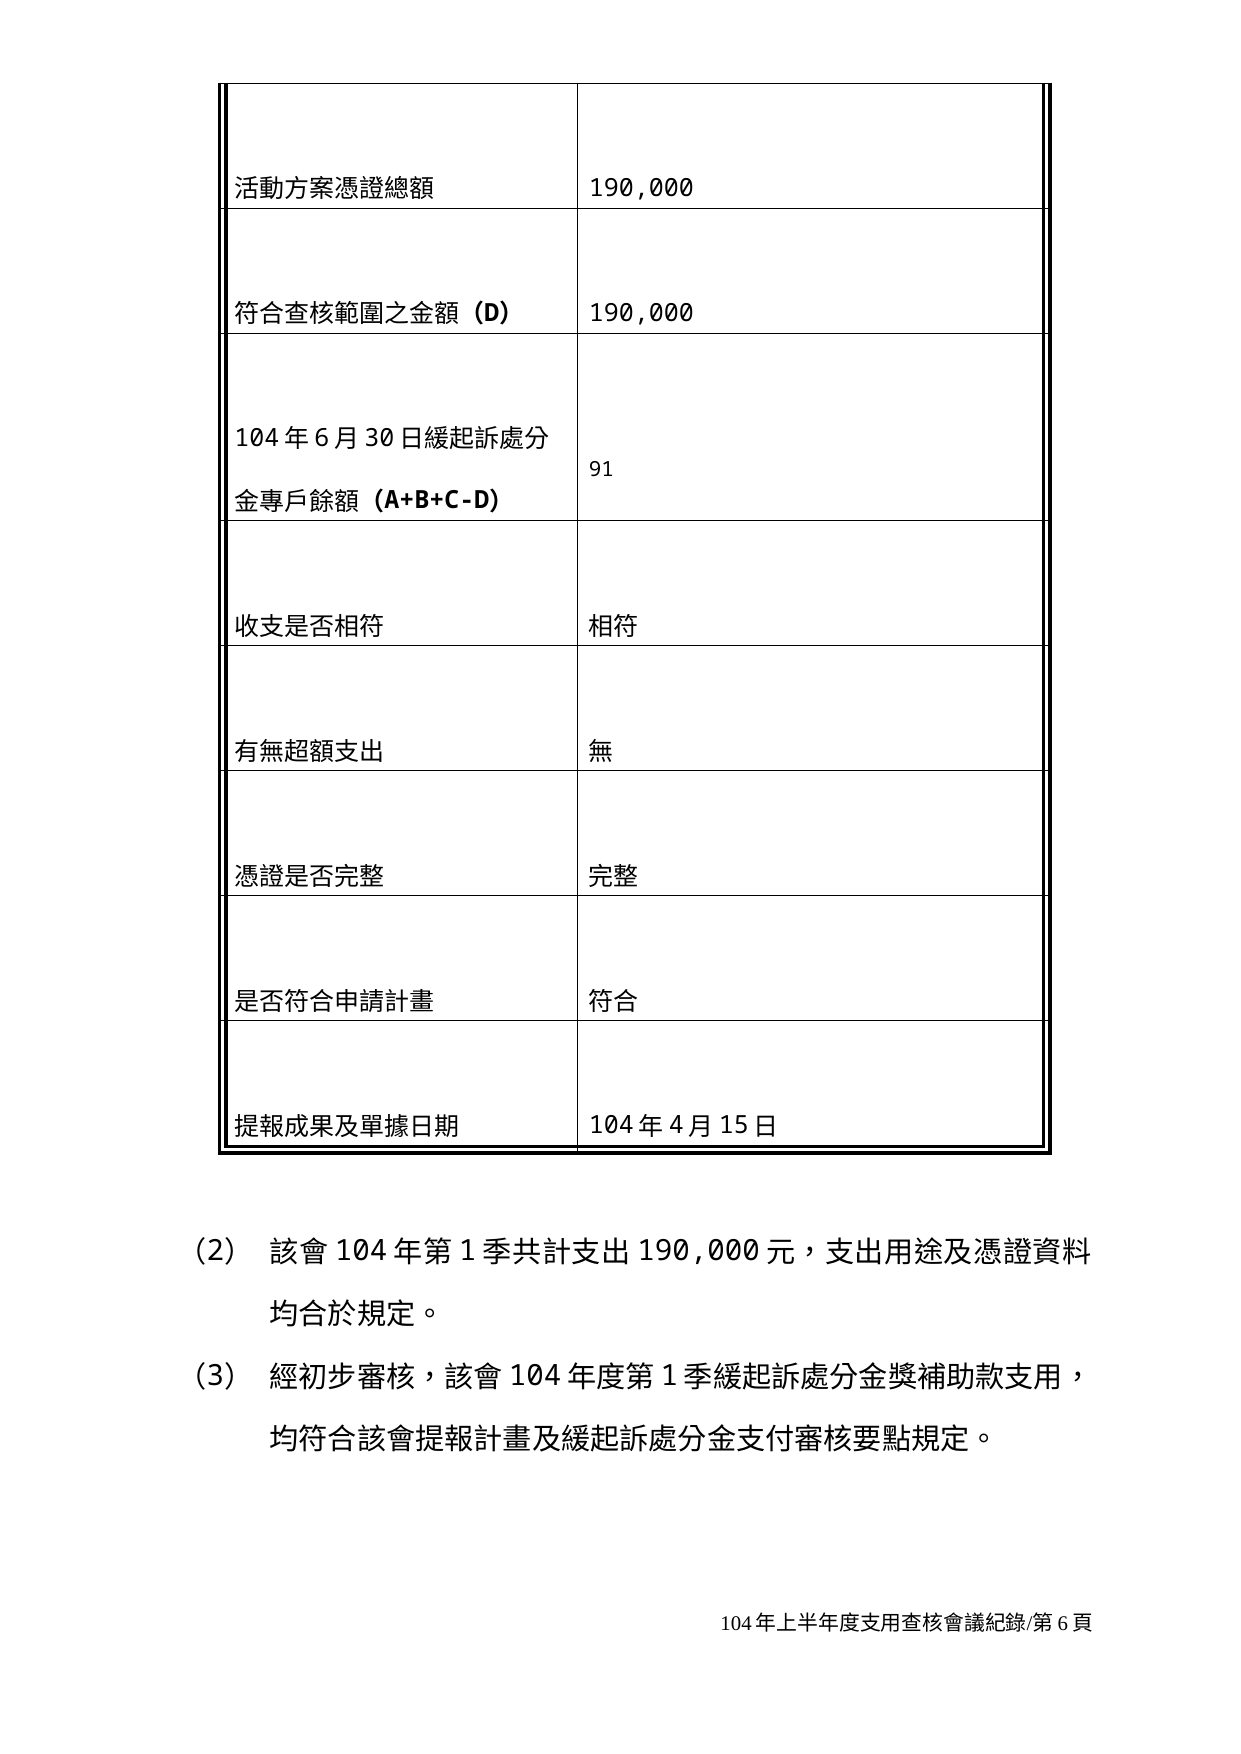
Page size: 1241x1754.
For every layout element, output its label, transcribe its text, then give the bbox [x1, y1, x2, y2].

table_cell 相符 [578, 521, 1042, 645]
table_cell 190,000 [578, 209, 1042, 333]
table_cell 提報成果及單據日期 [228, 1021, 577, 1145]
table_cell 無 [578, 646, 1042, 770]
table_cell 190,000 [578, 84, 1042, 208]
table_cell 91 [578, 334, 1042, 520]
table_cell 有無超額支出 [228, 646, 577, 770]
table_cell 憑證是否完整 [228, 771, 577, 895]
table_cell 完整 [578, 771, 1042, 895]
table_cell 活動方案憑證總額 [228, 84, 577, 208]
table_cell 符合查核範圍之金額（D） [228, 209, 577, 333]
table_cell 104年4月15日 [578, 1021, 1042, 1145]
table_cell 104年6月30日緩起訴處分金專戶餘額（A+B+C-D） [228, 334, 577, 520]
table_cell 是否符合申請計畫 [228, 896, 577, 1020]
list 經初步審核，該會104年度第1季緩起訴處分金獎補助款支用，均符合該會提報計畫及緩起訴處分金支付審核要點規定。 [177, 1333, 1092, 1458]
table_cell 收支是否相符 [228, 521, 577, 645]
list 該會104年第1季共計支出190,000元，支出用途及憑證資料均合於規定。 [177, 1208, 1092, 1333]
table_cell 符合 [578, 896, 1042, 1020]
